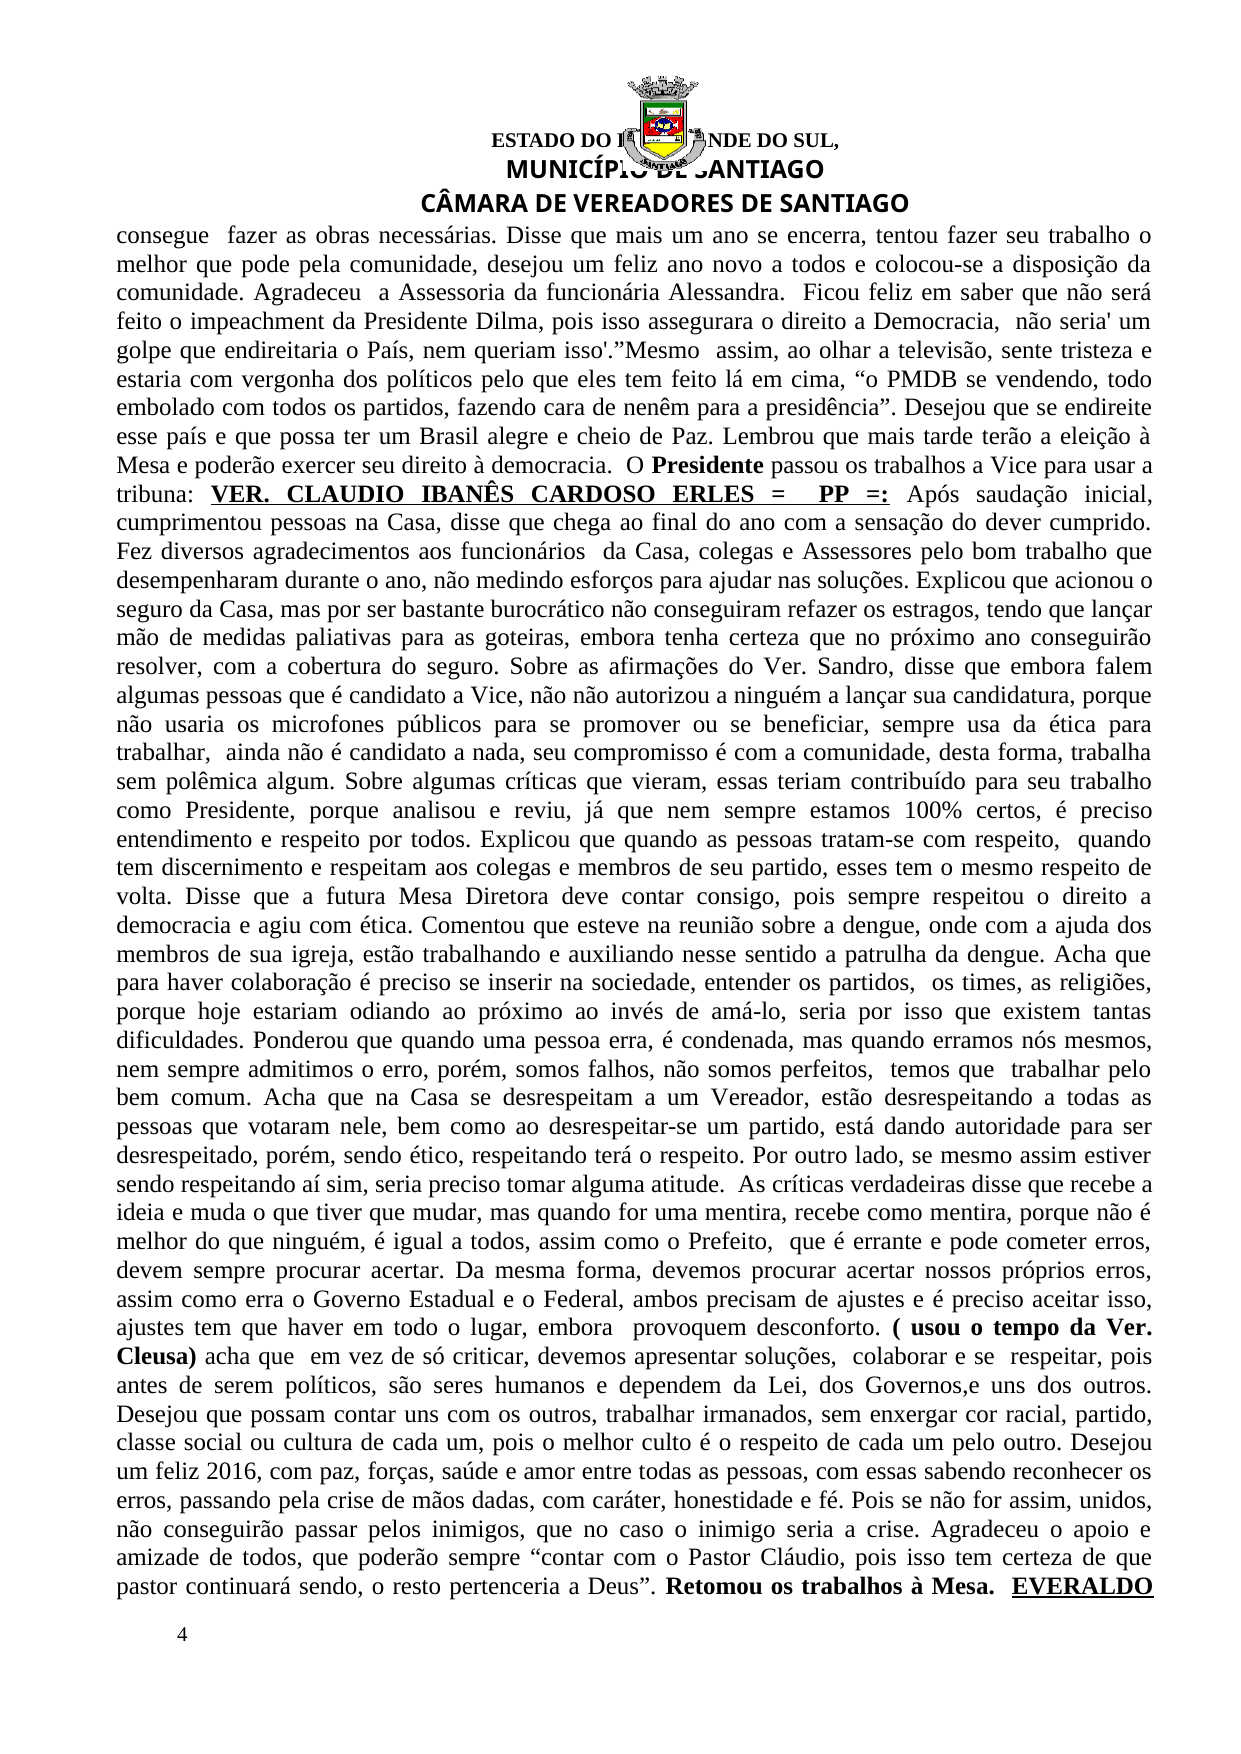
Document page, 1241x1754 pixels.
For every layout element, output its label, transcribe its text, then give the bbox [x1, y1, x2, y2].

text consegue fazer as obras necessárias. Disse que mais um ano se encerra, tentou fazer seu trabalho o melhor que pode pela comunidade, desejou um feliz ano novo a todos e colocou-se a disposição da comunidade. Agradeceu a Assessoria da funcionária Alessandra. Ficou feliz em saber que não será feito o impeachment da Presidente Dilma, pois isso assegurara o direito a Democracia, não seria' um golpe que endireitaria o País, nem queriam isso'.”Mesmo assim, ao olhar a televisão, sente tristeza e estaria com vergonha dos políticos pelo que eles tem feito lá em cima, “o PMDB se vendendo, todo embolado com todos os partidos, fazendo cara de nenêm para a presidência”. Desejou que se endireite esse país e que possa ter um Brasil alegre e cheio de Paz. Lembrou que mais tarde terão a eleição à Mesa e poderão exercer seu direito à democracia. O Presidente passou os trabalhos a Vice para usar a tribuna: VER. CLAUDIO IBANÊS CARDOSO ERLES = PP =: Após saudação inicial, cumprimentou pessoas na Casa, disse que chega ao final do ano com a sensação do dever cumprido. Fez diversos agradecimentos aos funcionários da Casa, colegas e Assessores pelo bom trabalho que desempenharam durante o ano, não medindo esforços para ajudar nas soluções. Explicou que acionou o seguro da Casa, mas por ser bastante burocrático não conseguiram refazer os estragos, tendo que lançar mão de medidas paliativas para as goteiras, embora tenha certeza que no próximo ano conseguirão resolver, com a cobertura do seguro. Sobre as afirmações do Ver. Sandro, disse que embora falem algumas pessoas que é candidato a Vice, não não autorizou a ninguém a lançar sua candidatura, porque não usaria os microfones públicos para se promover ou se beneficiar, sempre usa da ética para trabalhar, ainda não é candidato a nada, seu compromisso é com a comunidade, desta forma, trabalha sem polêmica algum. Sobre algumas críticas que vieram, essas teriam contribuído para seu trabalho como Presidente, porque analisou e reviu, já que nem sempre estamos 100% certos, é preciso entendimento e respeito por todos. Explicou que quando as pessoas tratam-se com respeito, quando tem discernimento e respeitam aos colegas e membros de seu partido, esses tem o mesmo respeito de volta. Disse que a futura Mesa Diretora deve contar consigo, pois sempre respeitou o direito a democracia e agiu com ética. Comentou que esteve na reunião sobre a dengue, onde com a ajuda dos membros de sua igreja, estão trabalhando e auxiliando nesse sentido a patrulha da dengue. Acha que para haver colaboração é preciso se inserir na sociedade, entender os partidos, os times, as religiões, porque hoje estariam odiando ao próximo ao invés de amá-lo, seria por isso que existem tantas dificuldades. Ponderou que quando uma pessoa erra, é condenada, mas quando erramos nós mesmos, nem sempre admitimos o erro, porém, somos falhos, não somos perfeitos, temos que trabalhar pelo bem comum. Acha que na Casa se desrespeitam a um Vereador, estão desrespeitando a todas as pessoas que votaram nele, bem como ao desrespeitar-se um partido, está dando autoridade para ser desrespeitado, porém, sendo ético, respeitando terá o respeito. Por outro lado, se mesmo assim estiver sendo respeitando aí sim, seria preciso tomar alguma atitude. As críticas verdadeiras disse que recebe a ideia e muda o que tiver que mudar, mas quando for uma mentira, recebe como mentira, porque não é melhor do que ninguém, é igual a todos, assim como o Prefeito, que é errante e pode cometer erros, devem sempre procurar acertar. Da mesma forma, devemos procurar acertar nossos próprios erros, assim como erra o Governo Estadual e o Federal, ambos precisam de ajustes e é preciso aceitar isso, ajustes tem que haver em todo o lugar, embora provoquem desconforto. ( usou o tempo da Ver. Cleusa) acha que em vez de só criticar, devemos apresentar soluções, colaborar e se respeitar, pois antes de serem políticos, são seres humanos e dependem da Lei, dos Governos,e uns dos outros. Desejou que possam contar uns com os outros, trabalhar irmanados, sem enxergar cor racial, partido, classe social ou cultura de cada um, pois o melhor culto é o respeito de cada um pelo outro. Desejou um feliz 2016, com paz, forças, saúde e amor entre todas as pessoas, com essas sabendo reconhecer os erros, passando pela crise de mãos dadas, com caráter, honestidade e fé. Pois se não for assim, unidos, não conseguirão passar pelos inimigos, que no caso o inimigo seria a crise. Agradeceu o apoio e amizade de todos, que poderão sempre “contar com o Pastor Cláudio, pois isso tem certeza de que pastor continuará sendo, o resto pertenceria a Deus”. Retomou os trabalhos à Mesa. EVERALDO [116, 220, 1153, 1600]
